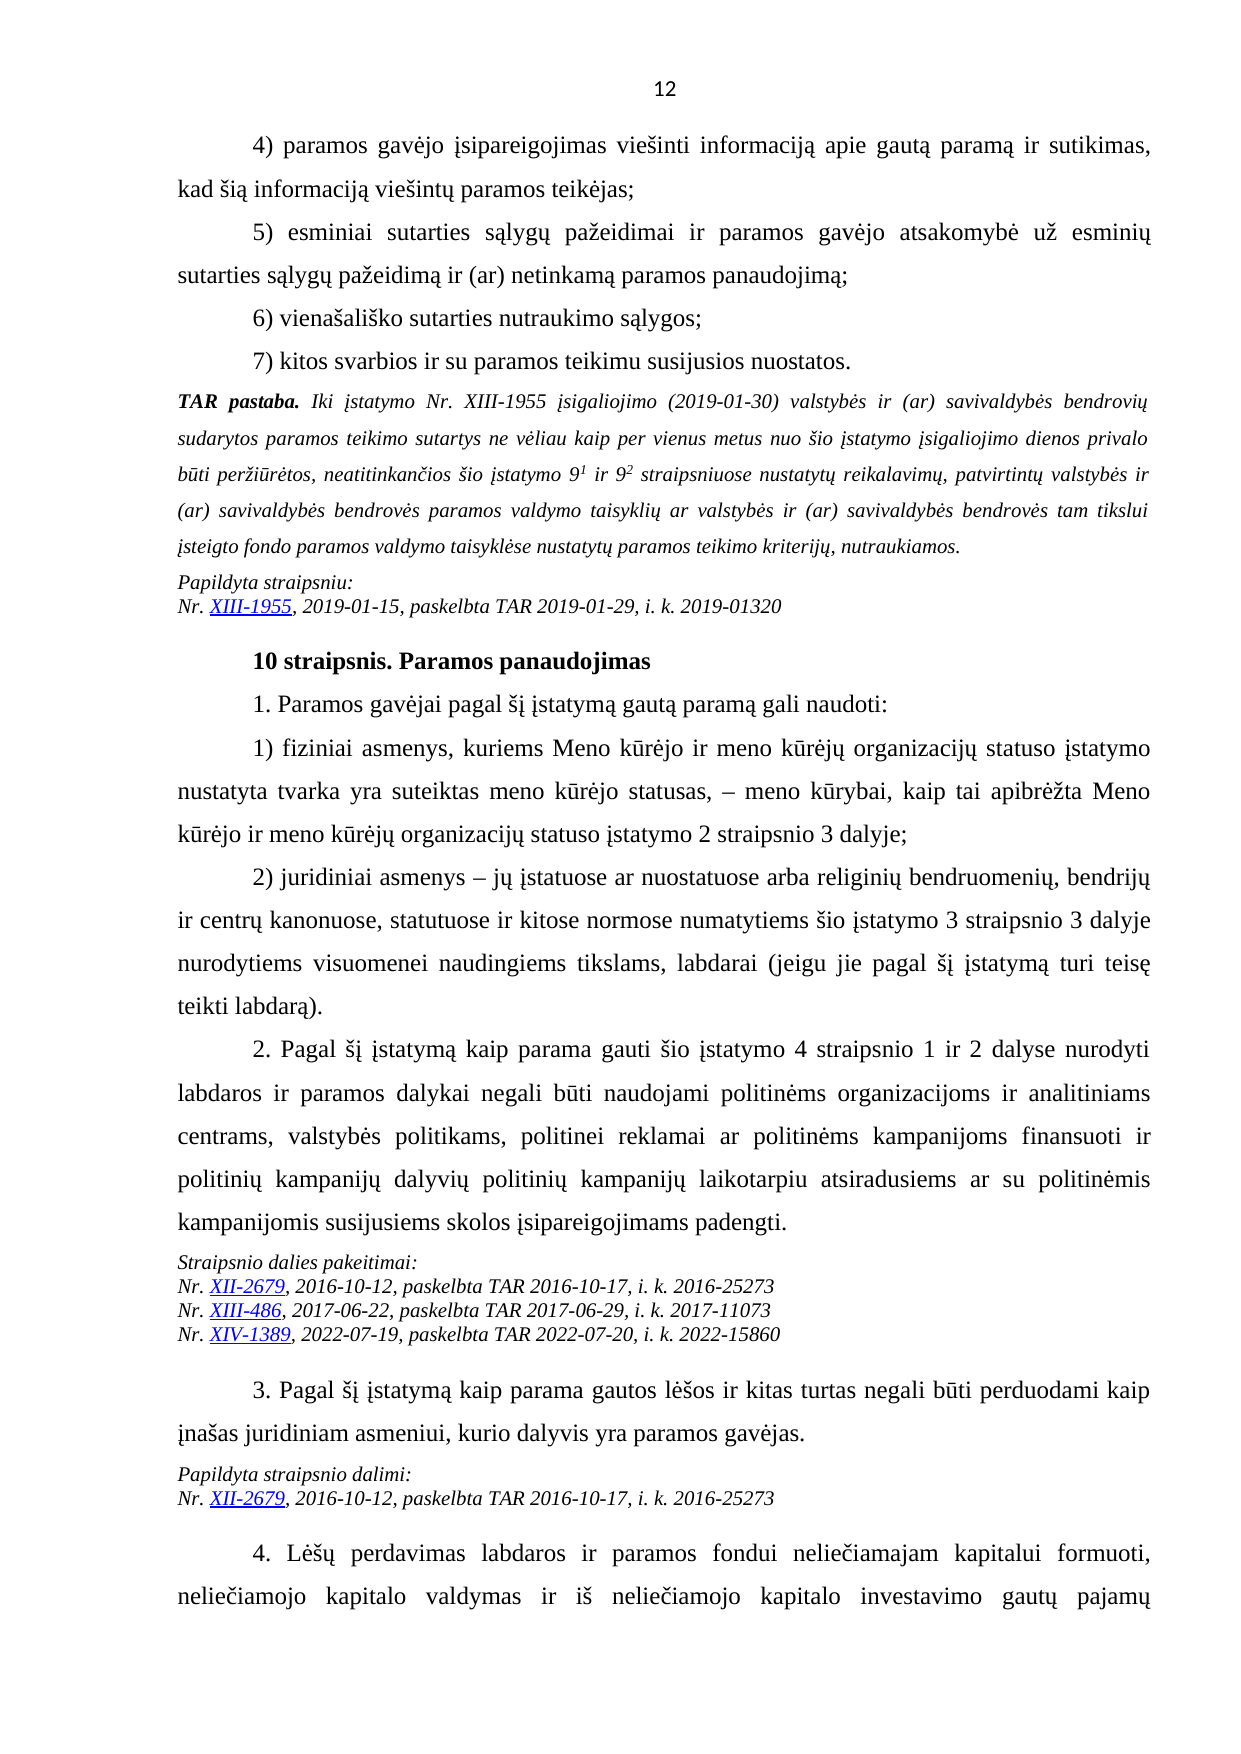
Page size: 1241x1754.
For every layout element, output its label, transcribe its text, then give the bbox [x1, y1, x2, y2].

text Nr. XIII-1955, 2019-01-15, paskelbta TAR 2019-01-29, i. k. 2019-01320 [177, 594, 1152, 618]
text Papildyta straipsniu: [177, 569, 1152, 594]
text Straipsnio dalies pakeitimai: [177, 1250, 1152, 1274]
text 10 straipsnis. Paramos panaudojimas [177, 646, 1152, 675]
text TAR pastaba. Iki įstatymo Nr. XIII-1955 įsigaliojimo (2019-01-30) valstybės ir (ar) savivaldybės bendrovių sudarytos paramos teikimo sutartys ne vėliau kaip per vienus metus nuo šio įstatymo įsigaliojimo dienos privalo būti peržiūrėtos, neatitinkančios šio įstatymo 91 ir 92 straipsniuose nustatytų reikalavimų, patvirtintų valstybės ir (ar) savivaldybės bendrovės paramos valdymo taisyklių ar valstybės ir (ar) savivaldybės bendrovės tam tikslui įsteigto fondo paramos valdymo taisyklėse nustatytų paramos teikimo kriterijų, nutraukiamos. [177, 389, 1152, 558]
text Nr. XII-2679, 2016-10-12, paskelbta TAR 2016-10-17, i. k. 2016-25273 [177, 1274, 1152, 1298]
text 1) fiziniai asmenys, kuriems Meno kūrėjo ir meno kūrėjų organizacijų statuso įstatymo nustatyta tvarka yra suteiktas meno kūrėjo statusas, – meno kūrybai, kaip tai apibrėžta Meno kūrėjo ir meno kūrėjų organizacijų statuso įstatymo 2 straipsnio 3 dalyje; [177, 733, 1152, 848]
text 3. Pagal šį įstatymą kaip parama gautos lėšos ir kitas turtas negali būti perduodami kaip įnašas juridiniam asmeniui, kurio dalyvis yra paramos gavėjas. [177, 1375, 1152, 1447]
text Nr. XIII-486, 2017-06-22, paskelbta TAR 2017-06-29, i. k. 2017-11073 [177, 1298, 1152, 1322]
text Papildyta straipsnio dalimi: [177, 1461, 1152, 1486]
text 2. Pagal šį įstatymą kaip parama gauti šio įstatymo 4 straipsnio 1 ir 2 dalyse nurodyti labdaros ir paramos dalykai negali būti naudojami politinėms organizacijoms ir analitiniams centrams, valstybės politikams, politinei reklamai ar politinėms kampanijoms finansuoti ir politinių kampanijų dalyvių politinių kampanijų laikotarpiu atsiradusiems ar su politinėmis kampanijomis susijusiems skolos įsipareigojimams padengti. [177, 1034, 1152, 1236]
text 2) juridiniai asmenys – jų įstatuose ar nuostatuose arba religinių bendruomenių, bendrijų ir centrų kanonuose, statutuose ir kitose normose numatytiems šio įstatymo 3 straipsnio 3 dalyje nurodytiems visuomenei naudingiems tikslams, labdarai (jeigu jie pagal šį įstatymą turi teisę teikti labdarą). [177, 862, 1152, 1020]
text Nr. XIV-1389, 2022-07-19, paskelbta TAR 2022-07-20, i. k. 2022-15860 [177, 1322, 1152, 1346]
text 6) vienašališko sutarties nutraukimo sąlygos; [177, 303, 1152, 332]
text 5) esminiai sutarties sąlygų pažeidimai ir paramos gavėjo atsakomybė už esminių sutarties sąlygų pažeidimą ir (ar) netinkamą paramos panaudojimą; [177, 217, 1152, 289]
text 4. Lėšų perdavimas labdaros ir paramos fondui neliečiamajam kapitalui formuoti, neliečiamojo kapitalo valdymas ir iš neliečiamojo kapitalo investavimo gautų pajamų [177, 1538, 1152, 1610]
text 7) kitos svarbios ir su paramos teikimu susijusios nuostatos. [177, 346, 1152, 375]
text Nr. XII-2679, 2016-10-12, paskelbta TAR 2016-10-17, i. k. 2016-25273 [177, 1486, 1152, 1509]
text 1. Paramos gavėjai pagal šį įstatymą gautą paramą gali naudoti: [177, 689, 1152, 718]
text 4) paramos gavėjo įsipareigojimas viešinti informaciją apie gautą paramą ir sutikimas, kad šią informaciją viešintų paramos teikėjas; [177, 131, 1152, 202]
